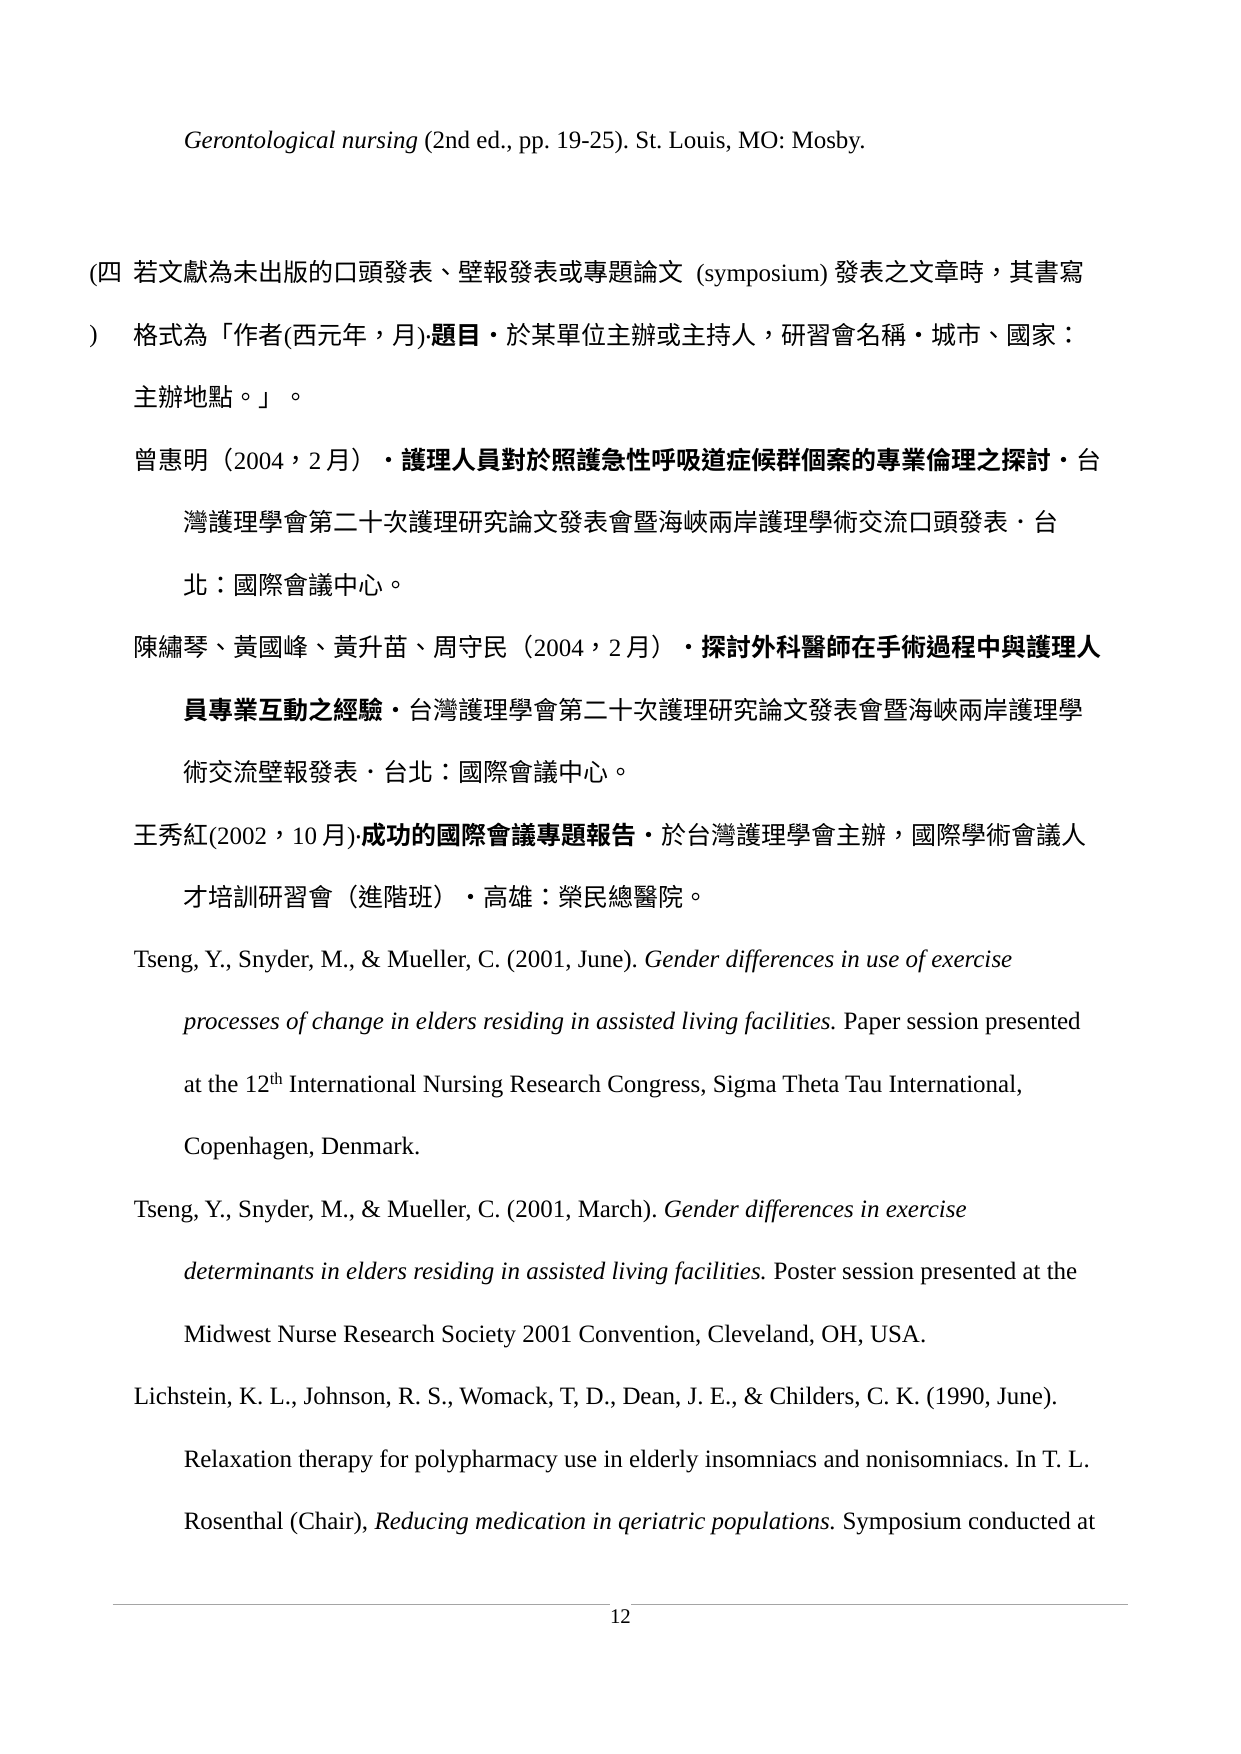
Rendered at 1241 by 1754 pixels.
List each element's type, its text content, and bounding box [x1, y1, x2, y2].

table_cell 若文獻為未出版的口頭發表、壁報發表或專題論文 (symposium) 發表之文章時，其書寫格式為「作者(西元年，月)‧題目‧於某單位主辦或主持人，研習會名稱‧城市、國家：主辦地點。」。 曾惠明（2004，2月）‧護理人員對於照護急性呼吸道症候群個案的專業倫理之探討‧台灣護理學會第二十次護理研究論文發表會暨海峽兩岸護理學術交流口頭發表．台北：國際會議中心。 陳繡琴、黃國峰、黃升苗、周守民（2004，2月）‧探討外科醫師在手術過程中與護理人員專業互動之經驗‧台灣護理學會第二十次護理研究論文發表會暨海峽兩岸護理學術交流壁報發表．台北：國際會議中心。 王秀紅(2002，10月)‧成功的國際會議專題報告‧於台灣護理學會主辦，國際學術會議人才培訓研習會（進階班）‧高雄：榮民總醫院。 Tseng, Y., Snyder, M., & Mueller, C. (2001, June). Gender differences in use of exercise processes of change in elders residing in assisted living facilities. Paper session presented at the 12th International Nursing Research Congress, Sigma Theta Tau International, Copenhagen, Denmark. Tseng, Y., Snyder, M., & Mueller, C. (2001, March). Gender differences in exercise determinants in elders residing in assisted living facilities. Poster session presented at the Midwest Nurse Research Society 2001 Convention, Cleveland, OH, USA. Lichstein, K. L., Johnson, R. S., Womack, T, D., Dean, J. E., & Childers, C. K. (1990, June). Relaxation therapy for polypharmacy use in elderly insomniacs and nonisomniacs. In T. L. Rosenthal (Chair), Reducing medication in qeriatric populations. Symposium conducted at [132, 228, 1103, 1543]
table_cell [132, 162, 1103, 227]
table_cell Gerontological nursing (2nd ed., pp. 19-25). St. Louis, MO: Mosby. [132, 96, 1103, 162]
table_cell [88, 96, 132, 162]
table_cell [88, 162, 132, 227]
table_cell (四) [88, 228, 132, 1543]
